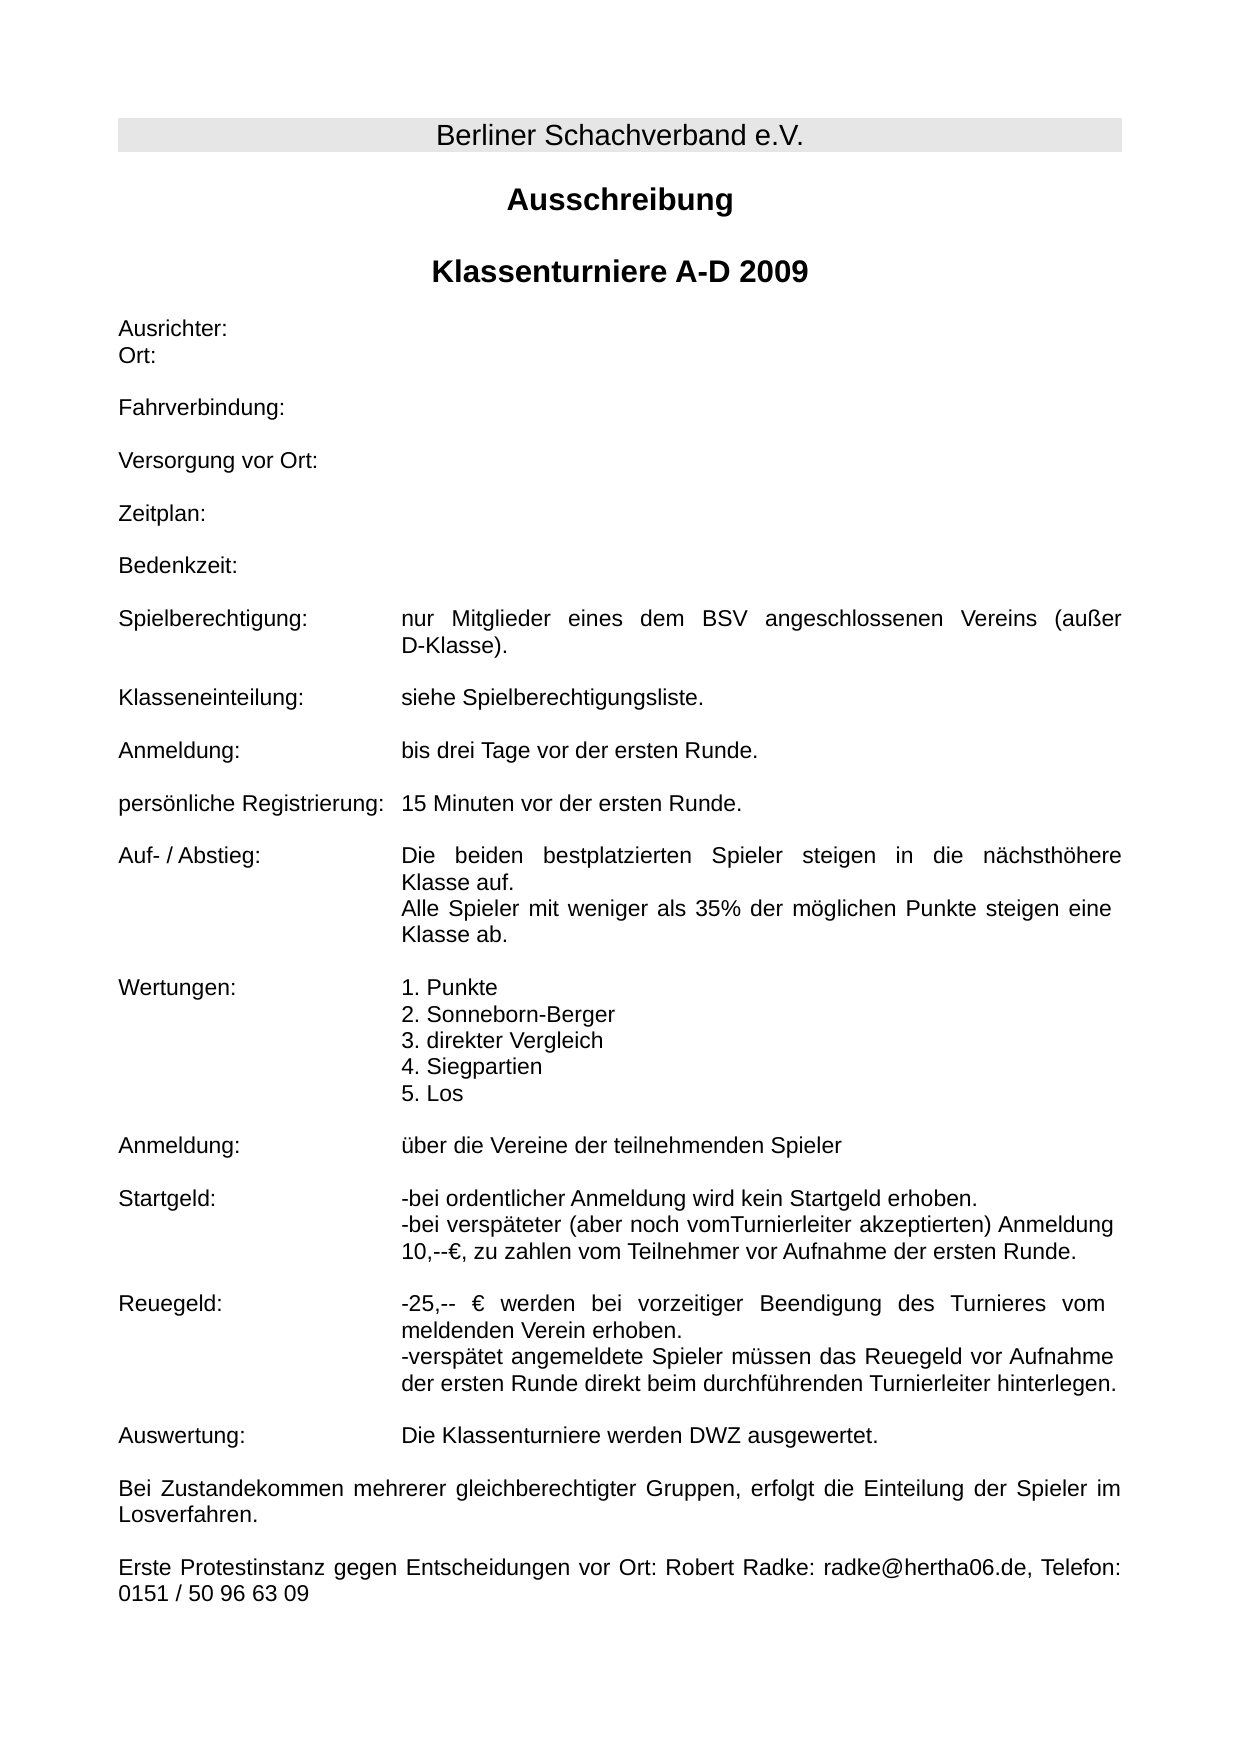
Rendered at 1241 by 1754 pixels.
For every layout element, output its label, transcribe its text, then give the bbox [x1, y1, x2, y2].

text Anmeldung: bis drei Tage vor der ersten Runde. [118, 737, 1122, 763]
text Startgeld: -bei ordentlicher Anmeldung wird kein Startgeld erhoben. [118, 1185, 1122, 1211]
text 5. Los [118, 1079, 1122, 1106]
text Anmeldung: über die Vereine der teilnehmenden Spieler [118, 1132, 1122, 1159]
text Auswertung: Die Klassenturniere werden DWZ ausgewertet. [118, 1422, 1122, 1448]
text Versorgung vor Ort: [118, 447, 1122, 473]
text Alle Spieler mit weniger als 35% der möglichen Punkte steigen eine Klasse ab. [118, 895, 1122, 948]
text Reuegeld: -25,-- € werden bei vorzeitiger Beendigung des Turnieres vom meldenden Verein erhoben. [118, 1290, 1122, 1343]
text Auf- / Abstieg: Die beiden bestplatzierten Spieler steigen in die nächsthöhere Klasse auf. [118, 842, 1122, 895]
text Klassenturniere A-D 2009 [118, 253, 1122, 289]
text persönliche Registrierung: 15 Minuten vor der ersten Runde. [118, 790, 1122, 816]
text Wertungen: 1. Punkte [118, 974, 1122, 1001]
text Klasseneinteilung: siehe Spielberechtigungsliste. [118, 684, 1122, 711]
text Ausrichter: [118, 315, 1122, 342]
text -verspätet angemeldete Spieler müssen das Reuegeld vor Aufnahme der ersten Runde direkt beim durchführenden Turnierleiter hinterlegen. [118, 1343, 1122, 1396]
text Ausschreibung [118, 181, 1122, 217]
text Ort: [118, 342, 1122, 368]
text Zeitplan: [118, 500, 1122, 526]
text Erste Protestinstanz gegen Entscheidungen vor Ort: Robert Radke: radke@hertha06.de, Telefon: 0151 / 50 96 63 09 [118, 1554, 1122, 1607]
text Fahrverbindung: [118, 394, 1122, 421]
text 3. direkter Vergleich [118, 1027, 1122, 1053]
text Bedenkzeit: [118, 552, 1122, 579]
text 4. Siegpartien [118, 1053, 1122, 1079]
text 2. Sonneborn-Berger [118, 1001, 1122, 1027]
text Bei Zustandekommen mehrerer gleichberechtigter Gruppen, erfolgt die Einteilung der Spieler im Losverfahren. [118, 1475, 1122, 1528]
text Spielberechtigung: nur Mitglieder eines dem BSV angeschlossenen Vereins (außer D-Klasse). [118, 605, 1122, 658]
text -bei verspäteter (aber noch vomTurnierleiter akzeptierten) Anmeldung 10,--€, zu zahlen vom Teilnehmer vor Aufnahme der ersten Runde. [118, 1211, 1122, 1264]
